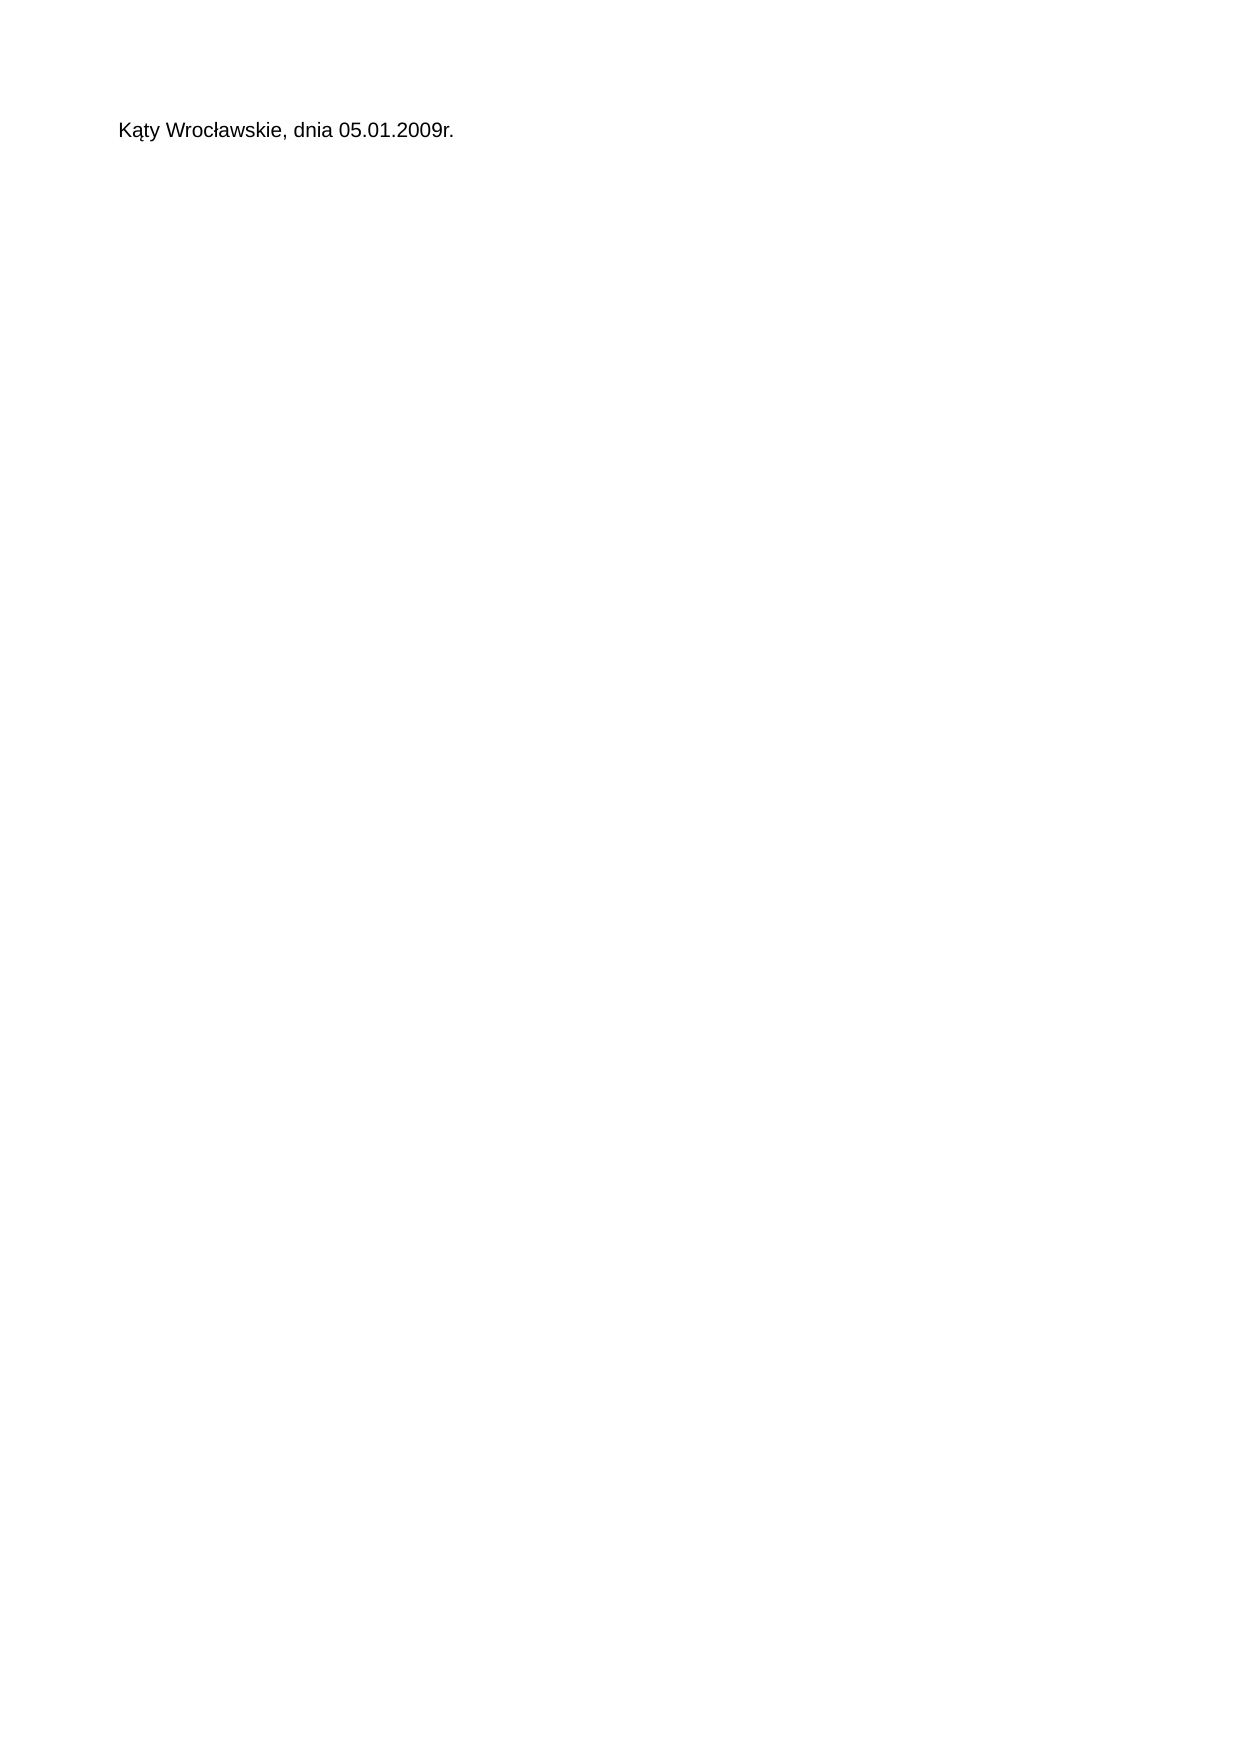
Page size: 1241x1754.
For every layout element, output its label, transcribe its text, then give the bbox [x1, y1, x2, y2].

text Kąty Wrocławskie, dnia 05.01.2009r. [118, 118, 1122, 142]
